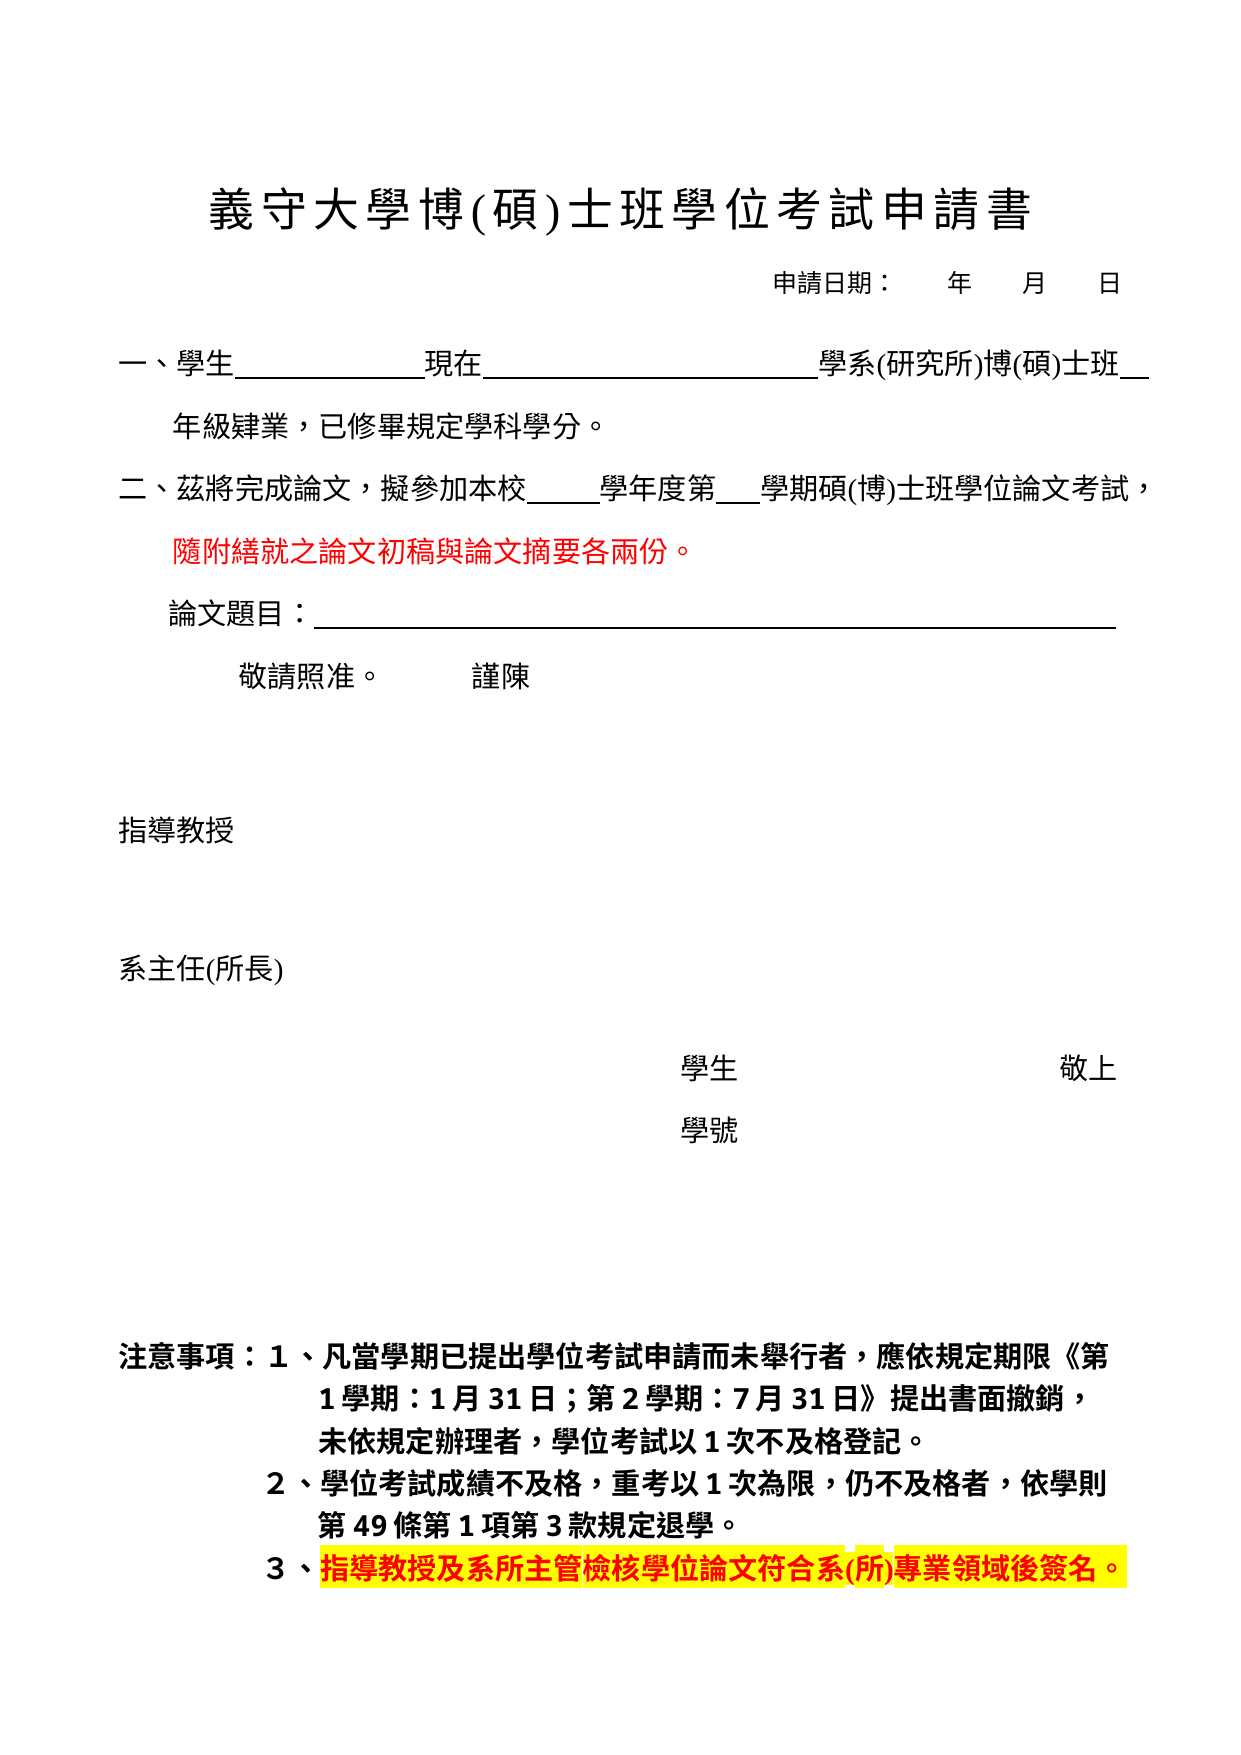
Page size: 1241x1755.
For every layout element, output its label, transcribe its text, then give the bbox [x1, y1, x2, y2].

text 申請日期： 年 月 日 [118, 239, 1122, 302]
text 注意事項：１、凡當學期已提出學位考試申請而未舉行者，應依規定期限《第1學期：1月31日；第2學期：7月31日》提出書面撤銷，未依規定辦理者，學位考試以1次不及格登記。 [118, 1333, 1122, 1461]
text 指導教授 [118, 808, 1122, 850]
text 學號 [118, 1087, 1122, 1150]
text 敬請照准。 謹陳 [118, 633, 1122, 695]
text 論文題目： [118, 570, 1122, 633]
text ３、指導教授及系所主管檢核學位論文符合系(所)專業領域後簽名。 [262, 1545, 1122, 1588]
text 義守大學博(碩)士班學位考試申請書 [118, 173, 1122, 239]
text 一、學生 現在 學系(研究所)博(碩)士班 年級肄業，已修畢規定學科學分。 [118, 320, 1161, 445]
text 二、茲將完成論文，擬參加本校 學年度第 學期碩(博)士班學位論文考試，隨附繕就之論文初稿與論文摘要各兩份。 [118, 445, 1161, 570]
text ２、學位考試成績不及格，重考以1次為限，仍不及格者，依學則第49條第1項第3款規定退學。 [262, 1461, 1122, 1545]
text 系主任(所長) [118, 925, 1122, 987]
text 學生 敬上 [318, 1025, 1122, 1087]
